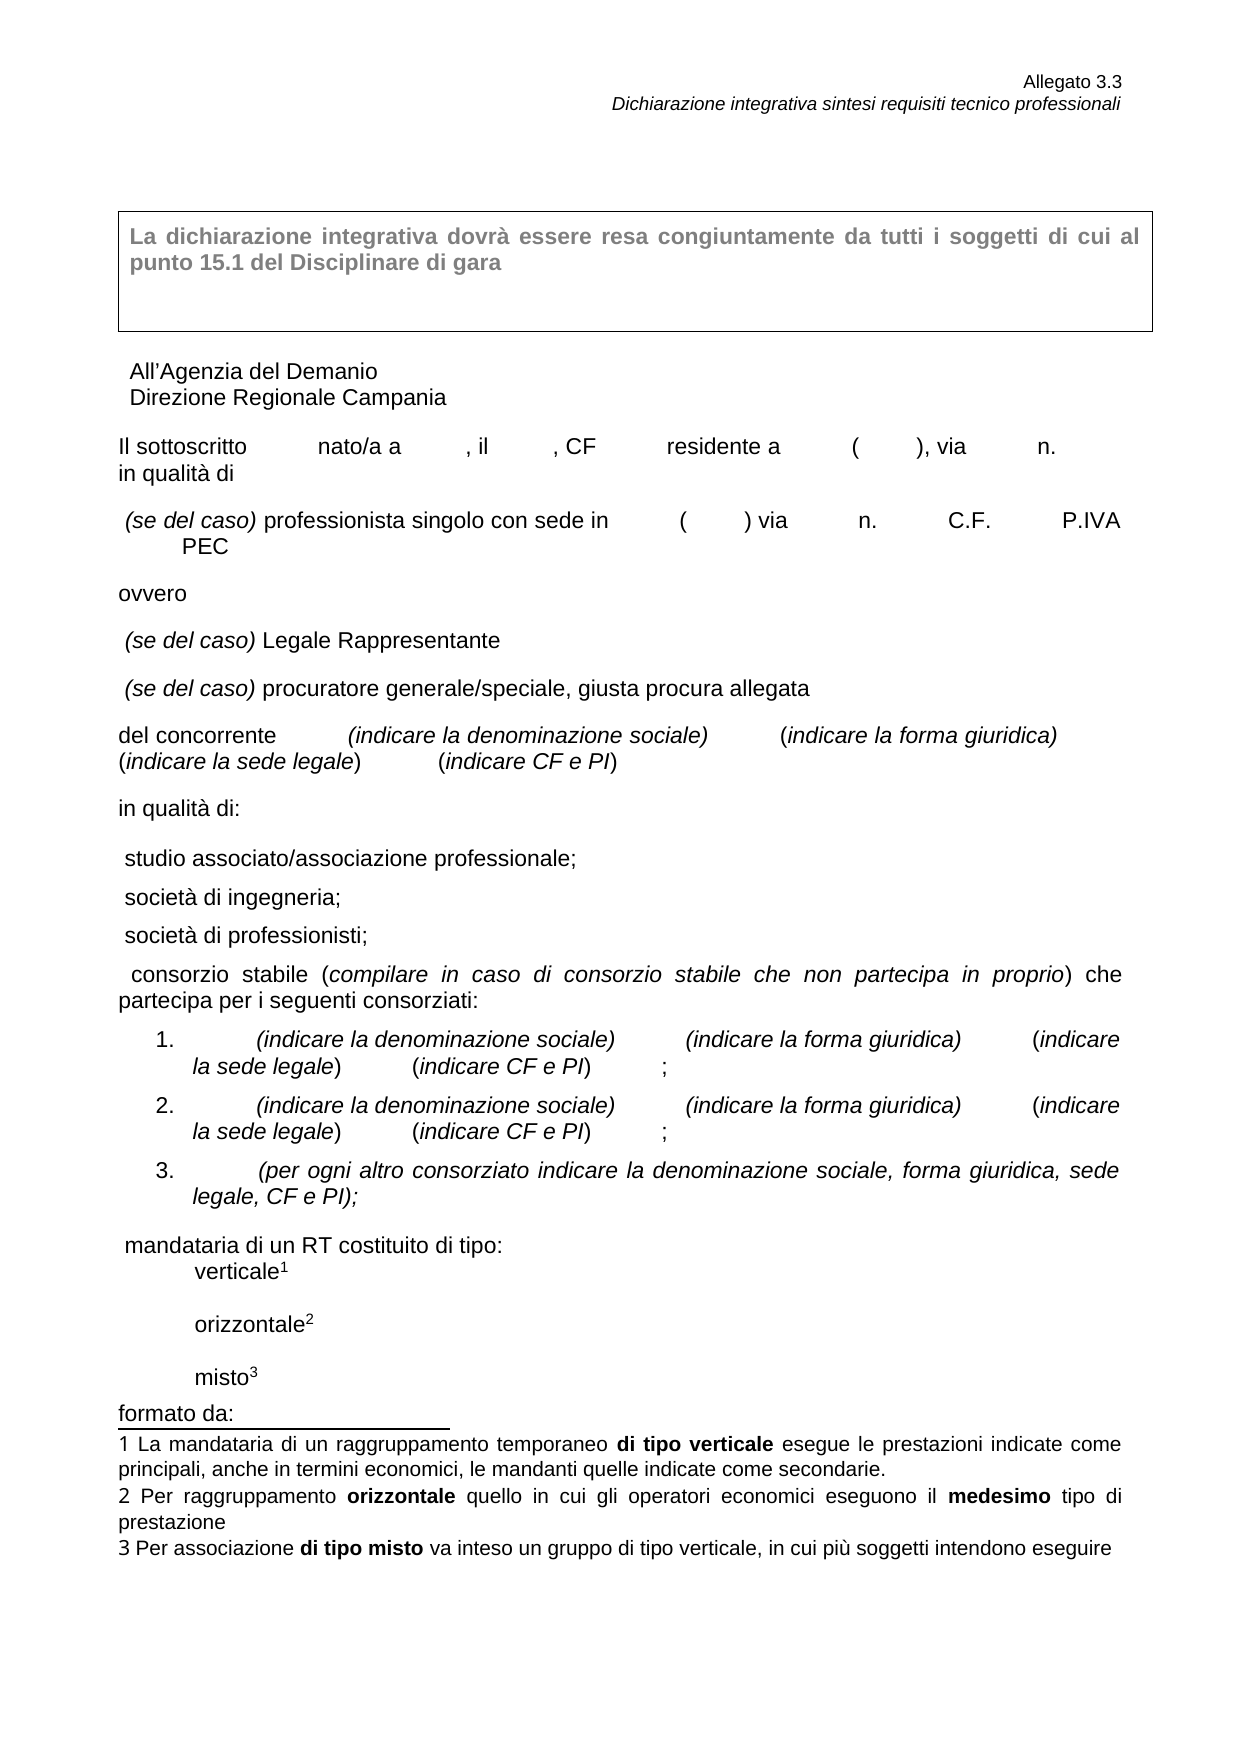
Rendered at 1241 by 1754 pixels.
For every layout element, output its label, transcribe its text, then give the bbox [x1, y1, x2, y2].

list (per ogni altro consorziato indicare la denominazione sociale, forma giuridica, sede legale, CF e PI); [155, 1157, 1122, 1209]
text ovvero [118, 580, 1122, 607]
text Il sottoscritto nato/a a , il , CF residente a ( ), via n. in qualità di [118, 433, 1122, 486]
text in qualità di: [118, 795, 1122, 822]
text La mandataria di un raggruppamento temporaneo di tipo verticale esegue le prestazioni indicate come principali, anche in termini economici, le mandanti quelle indicate come secondarie. [118, 1429, 1122, 1481]
list (indicare la denominazione sociale) (indicare la forma giuridica) (indicare la sede legale) (indicare CF e PI) ; [155, 1026, 1122, 1079]
text Per associazione di tipo misto va inteso un gruppo di tipo verticale, in cui più soggetti intendono eseguire [118, 1533, 1122, 1562]
text verticale [118, 1258, 1122, 1284]
text consorzio stabile (compilare in caso di consorzio stabile che non partecipa in proprio) che partecipa per i seguenti consorziati: [118, 961, 1122, 1014]
table_header All’Agenzia del Demanio Direzione Regionale Campania [118, 332, 461, 411]
text formato da: [118, 1399, 1122, 1426]
text società di ingegneria; [118, 883, 1122, 910]
text del concorrente (indicare la denominazione sociale) (indicare la forma giuridica) (indicare la sede legale) (indicare CF e PI) [118, 722, 1122, 774]
table_header La dichiarazione integrativa dovrà essere resa congiuntamente da tutti i soggetti di cui al punto 15.1 del Disciplinare di gara [119, 212, 1152, 331]
list (indicare la denominazione sociale) (indicare la forma giuridica) (indicare la sede legale) (indicare CF e PI) ; [155, 1092, 1122, 1144]
text orizzontale [118, 1311, 1122, 1337]
text società di professionisti; [118, 922, 1122, 949]
text (se del caso) procuratore generale/speciale, giusta procura allegata [118, 674, 1122, 701]
text (se del caso) professionista singolo con sede in ( ) via n. C.F. P.IVA PEC [118, 507, 1122, 559]
text mandataria di un RT costituito di tipo: [118, 1232, 1122, 1258]
text Per raggruppamento orizzontale quello in cui gli operatori economici eseguono il medesimo tipo di prestazione [118, 1481, 1122, 1533]
text (se del caso) Legale Rappresentante [118, 627, 1122, 654]
text misto [118, 1363, 1122, 1390]
text studio associato/associazione professionale; [118, 844, 1122, 871]
